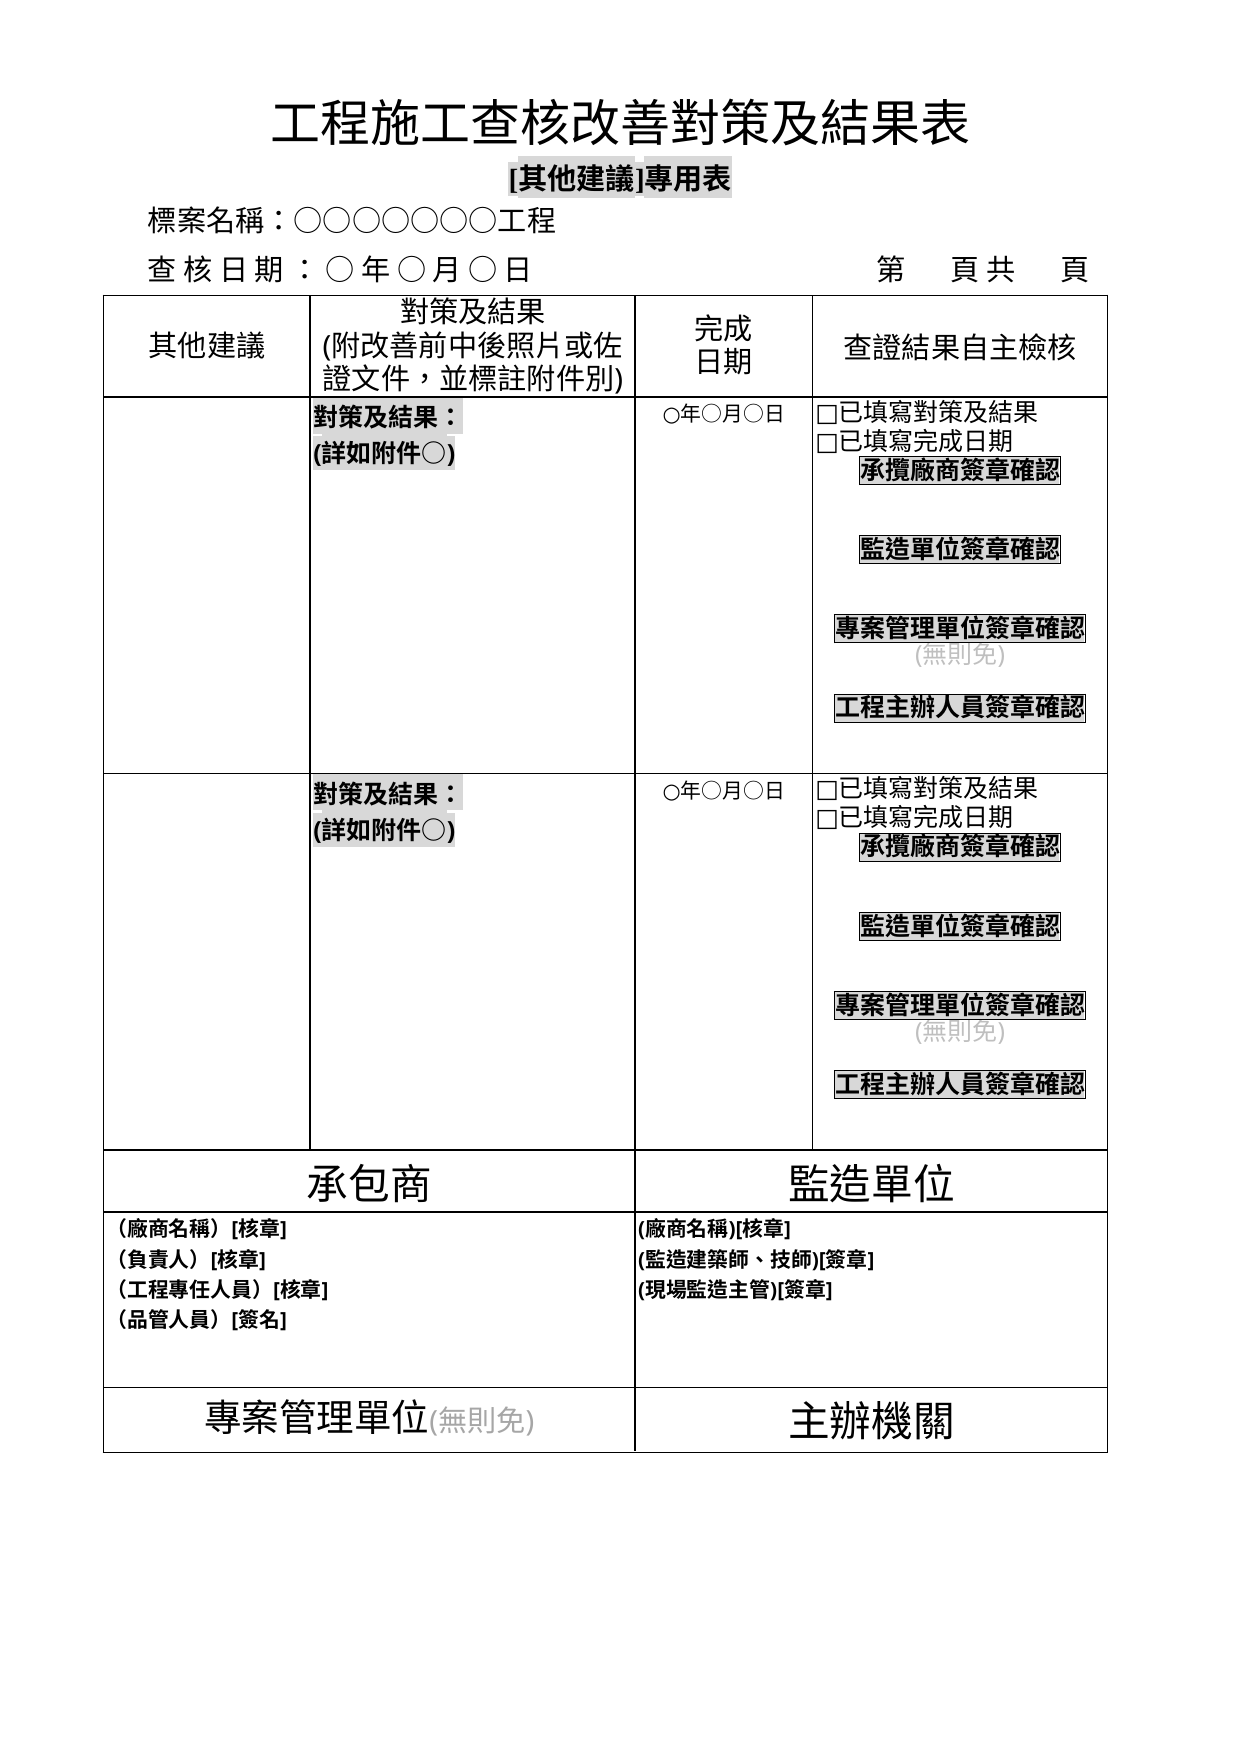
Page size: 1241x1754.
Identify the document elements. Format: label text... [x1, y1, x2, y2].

table_cell 對策及結果： (詳如附件○) [311, 774, 634, 1149]
table_cell 主辦機關 [636, 1388, 1107, 1451]
table_cell (廠商名稱)[核章] (監造建築師、技師)[簽章] (現場監造主管)[簽章] [636, 1213, 1107, 1387]
table_cell 承包商 [104, 1151, 634, 1211]
text 工程施工查核改善對策及結果表 [148, 83, 1092, 156]
table_header 查證結果自主檢核 [813, 296, 1107, 396]
table_header 其他建議 [104, 296, 309, 396]
table_header 對策及結果 (附改善前中後照片或佐證文件，並標註附件別) [311, 296, 634, 396]
text [其他建議]專用表 [148, 156, 1092, 198]
table_cell [104, 774, 309, 1149]
table_cell □已填寫對策及結果 □已填寫完成日期 承攬廠商簽章確認 監造單位簽章確認 專案管理單位簽章確認 (無則免) 工程主辦人員簽章確認 [813, 774, 1107, 1149]
table_cell 監造單位 [636, 1151, 1107, 1211]
text 查核日期：○年○月○日 第 頁共 頁 [148, 246, 1092, 288]
text 標案名稱：○○○○○○○工程 [148, 198, 1092, 240]
table_cell （廠商名稱）[核章] （負責人）[核章] （工程專任人員）[核章] （品管人員）[簽名] [104, 1213, 634, 1387]
table_cell ○年○月○日 [636, 774, 812, 1149]
table_cell 專案管理單位(無則免) [104, 1388, 634, 1451]
table_cell [104, 398, 309, 773]
table_cell 對策及結果： (詳如附件○) [311, 398, 634, 773]
table_header 完成 日期 [636, 296, 812, 396]
table_cell ○年○月○日 [636, 398, 812, 773]
table_cell □已填寫對策及結果 □已填寫完成日期 承攬廠商簽章確認 監造單位簽章確認 專案管理單位簽章確認 (無則免) 工程主辦人員簽章確認 [813, 398, 1107, 773]
